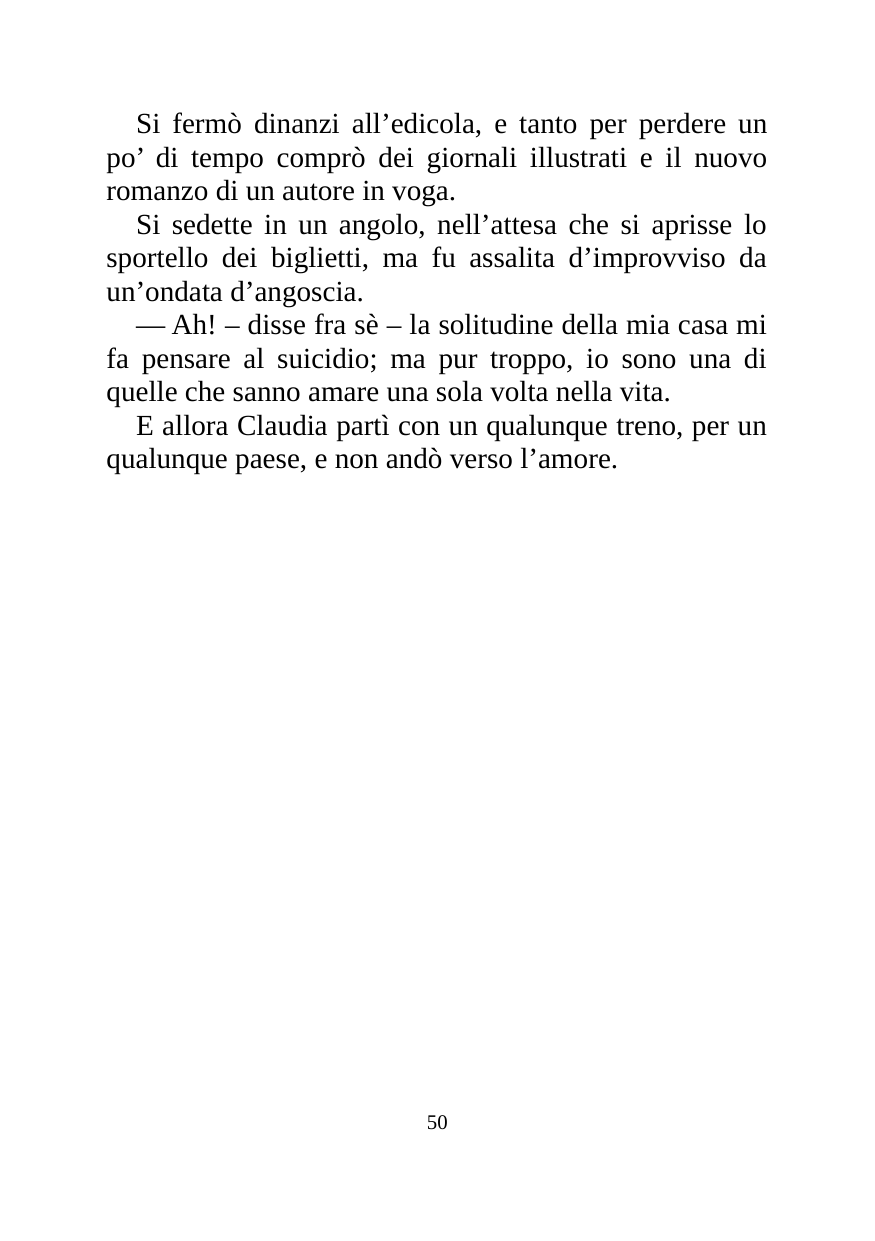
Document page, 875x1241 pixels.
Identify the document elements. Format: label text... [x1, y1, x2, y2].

text Si fermò dinanzi all’edicola, e tanto per perdere un po’ di tempo comprò dei giornali illustrati e il nuovo romanzo di un autore in voga. [106, 106, 768, 207]
text — Ah! – disse fra sè – la solitudine della mia casa mi fa pensare al suicidio; ma pur troppo, io sono una di quelle che sanno amare una sola volta nella vita. [106, 307, 768, 408]
text Si sedette in un angolo, nell’attesa che si aprisse lo sportello dei biglietti, ma fu assalita d’improvviso da un’ondata d’angoscia. [106, 207, 768, 307]
text E allora Claudia partì con un qualunque treno, per un qualunque paese, e non andò verso l’amore. [106, 408, 768, 475]
